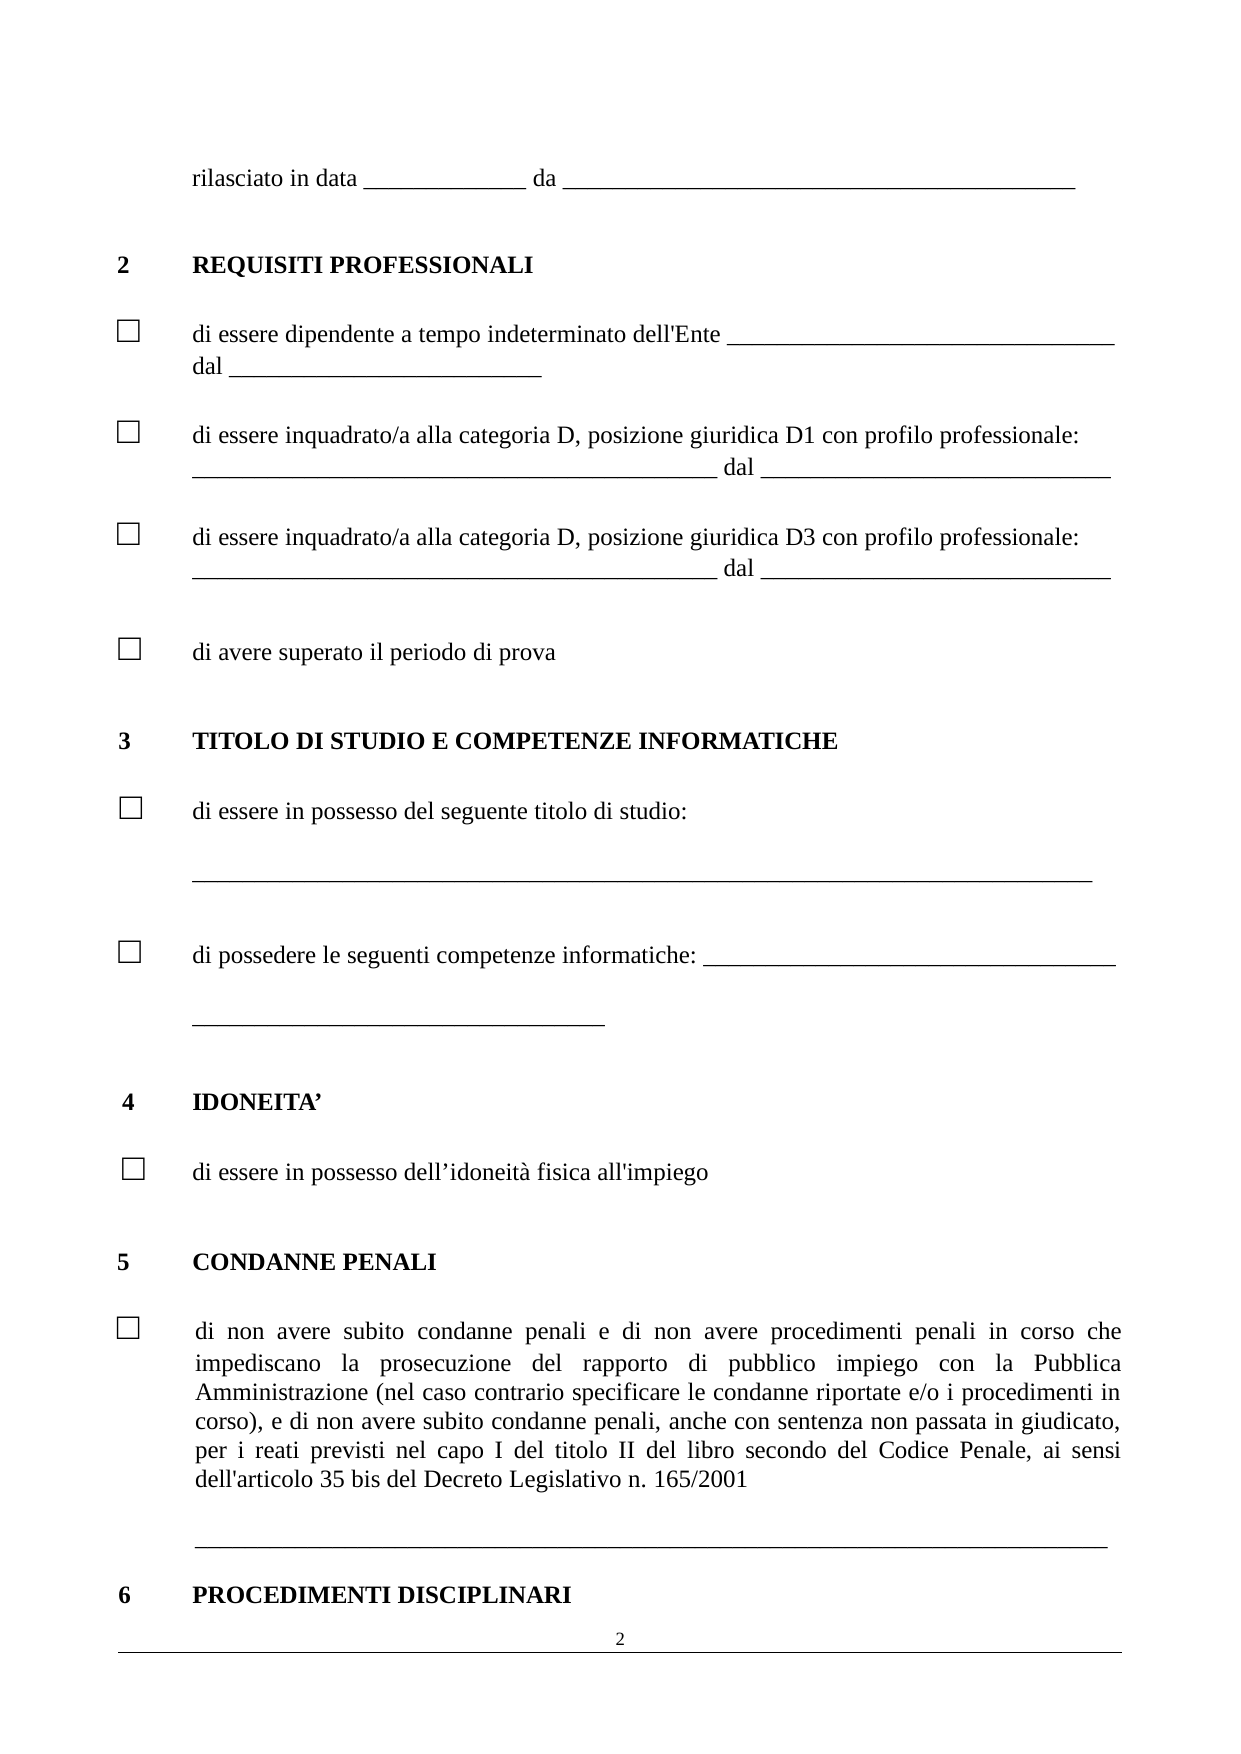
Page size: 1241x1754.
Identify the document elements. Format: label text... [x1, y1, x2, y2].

text □ di essere inquadrato/a alla categoria D, posizione giuridica D1 con profilo professionale: [117, 409, 1122, 452]
text ________________________________________________________________________ [119, 856, 1122, 885]
text 3 TITOLO DI STUDIO E COMPETENZE INFORMATICHE [118, 726, 1122, 755]
text □ di essere dipendente a tempo indeterminato dell'Ente _______________________________ dal _________________________ [117, 308, 1122, 380]
text __________________________________________ dal ____________________________ [117, 553, 1122, 582]
text □ di possedere le seguenti competenze informatiche: _________________________________ [118, 928, 1122, 971]
text □ di avere superato il periodo di prova [118, 625, 1122, 668]
text _________________________________________________________________________ [117, 1522, 1122, 1551]
text 4 IDONEITA’ [122, 1087, 1122, 1116]
text 2 REQUISITI PROFESSIONALI [117, 250, 1122, 279]
text 6 PROCEDIMENTI DISCIPLINARI [118, 1580, 1122, 1609]
text rilasciato in data _____________ da _________________________________________ [118, 163, 1122, 192]
text 5 CONDANNE PENALI [117, 1246, 1122, 1275]
text □ di essere in possesso del seguente titolo di studio: [119, 784, 1122, 827]
text __________________________________________ dal ____________________________ [117, 452, 1122, 481]
text □ di essere inquadrato/a alla categoria D, posizione giuridica D3 con profilo professionale: [117, 510, 1122, 553]
text □ di essere in possesso dell’idoneità fisica all'impiego [122, 1145, 1122, 1188]
text _________________________________ [162, 1000, 1122, 1029]
text □ di non avere subito condanne penali e di non avere procedimenti penali in corso che impediscano la prosecuzione del rapporto di pubblico impiego con la Pubblica Amministrazione (nel caso contrario specificare le condanne riportate e/o i procedimenti in corso), e di non avere subito condanne penali, anche con sentenza non passata in giudicato, per i reati previsti nel capo I del titolo II del libro secondo del Codice Penale, ai sensi dell'articolo 35 bis del Decreto Legislativo n. 165/2001 [117, 1304, 1122, 1493]
